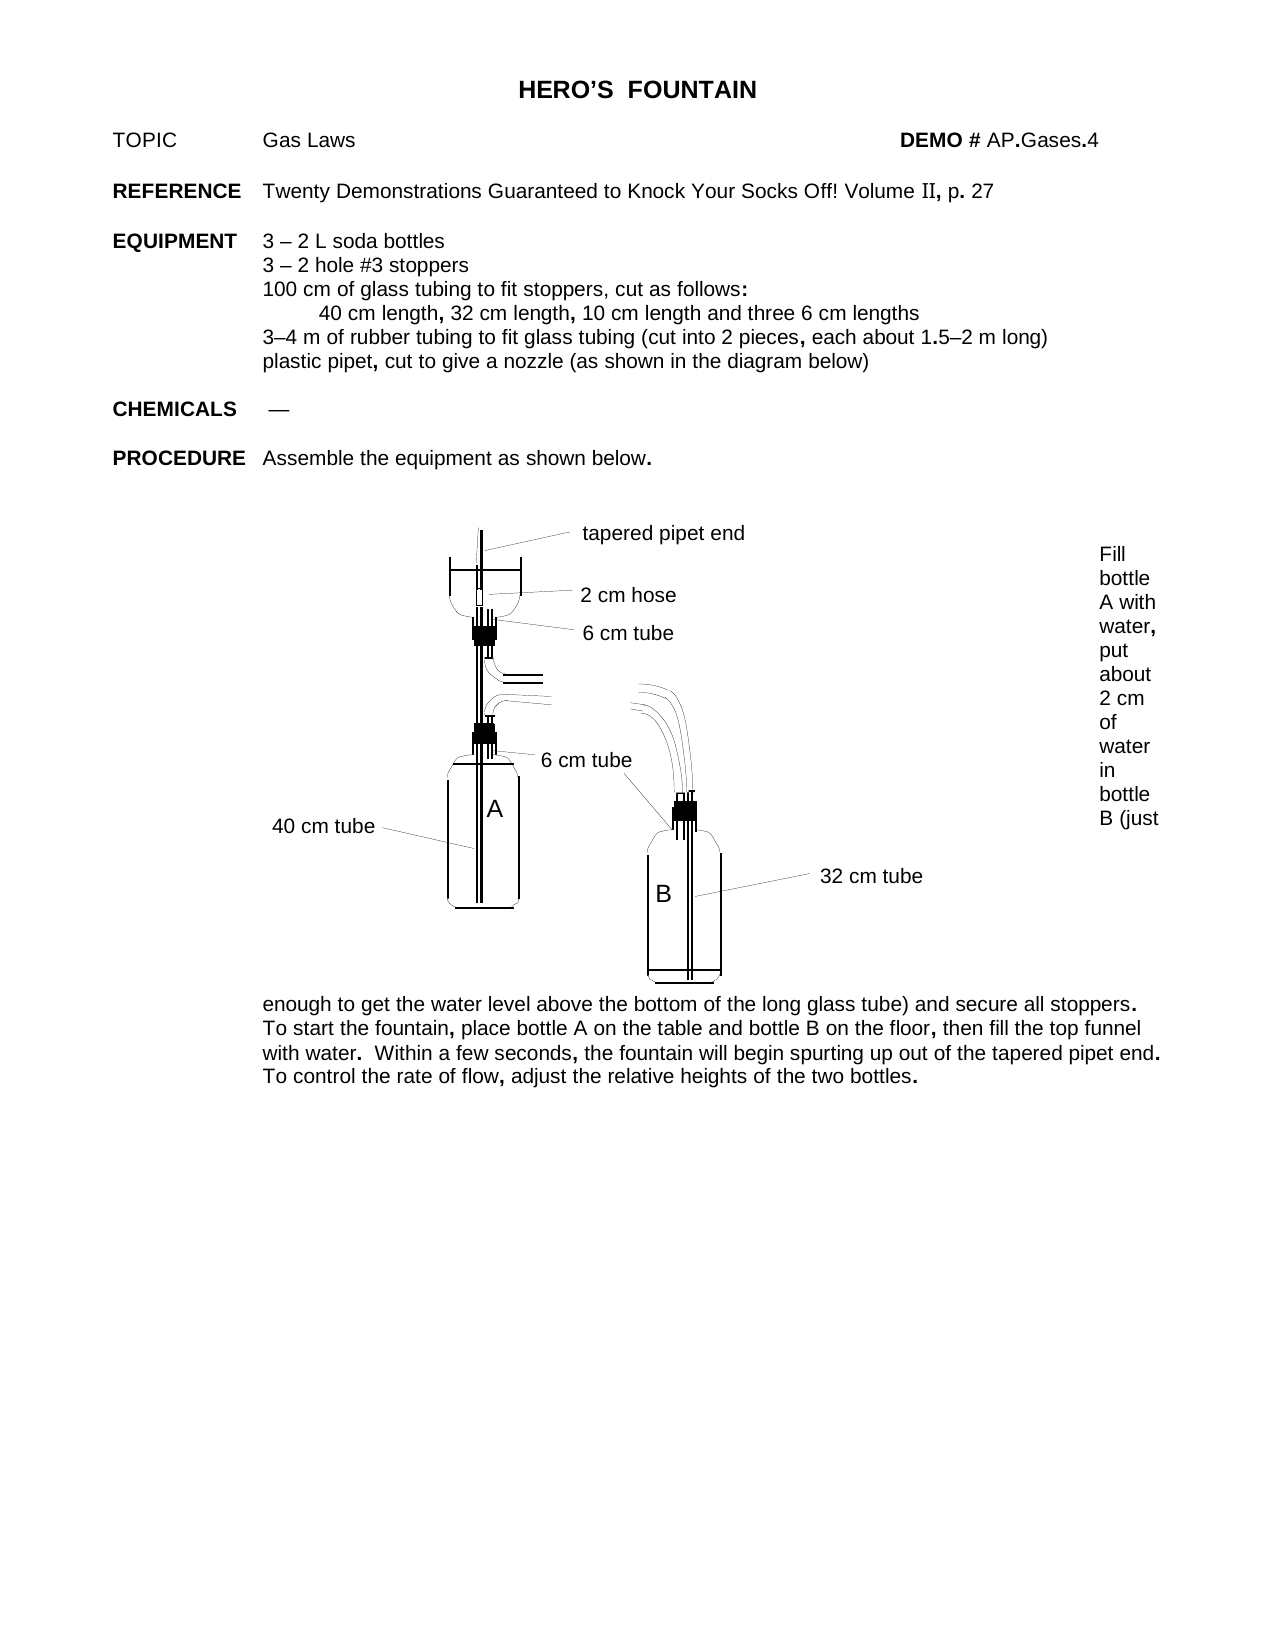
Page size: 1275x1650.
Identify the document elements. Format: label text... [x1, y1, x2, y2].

text PROCEDURE Assemble the equipment as shown below. [112, 445, 1162, 469]
text CHEMICALS — [112, 397, 1162, 421]
text EQUIPMENT 3 – 2 L soda bottles [112, 229, 1162, 253]
text REFERENCE Twenty Demonstrations Guaranteed to Knock Your Socks Off! Volume II, p. 27 [112, 176, 1162, 205]
text 3 – 2 hole #3 stoppers [112, 253, 1162, 277]
text 40 cm length, 32 cm length, 10 cm length and three 6 cm lengths [112, 301, 1162, 325]
text TOPIC Gas Laws DEMO # AP.Gases.4 [112, 128, 1162, 152]
text Fill bottle A with water, put about 2 cm of water in bottle B (just enough to get the water level above the bottom of the long glass tube) and secure all stoppers. To start the fountain, place bottle A on the table and bottle B on the floor, then fill the top funnel with water. Within a few seconds, the fountain will begin spurting up out of the tapered pipet end. To control the rate of flow, adjust the relative heights of the two bottles. [262, 542, 1162, 1088]
text 3–4 m of rubber tubing to fit glass tubing (cut into 2 pieces, each about 1.5–2 m long) [112, 325, 1162, 349]
text plastic pipet, cut to give a nozzle (as shown in the diagram below) [112, 349, 1162, 373]
text 100 cm of glass tubing to fit stoppers, cut as follows: [112, 277, 1162, 301]
subtitle HERO’S FOUNTAIN [112, 75, 1162, 104]
